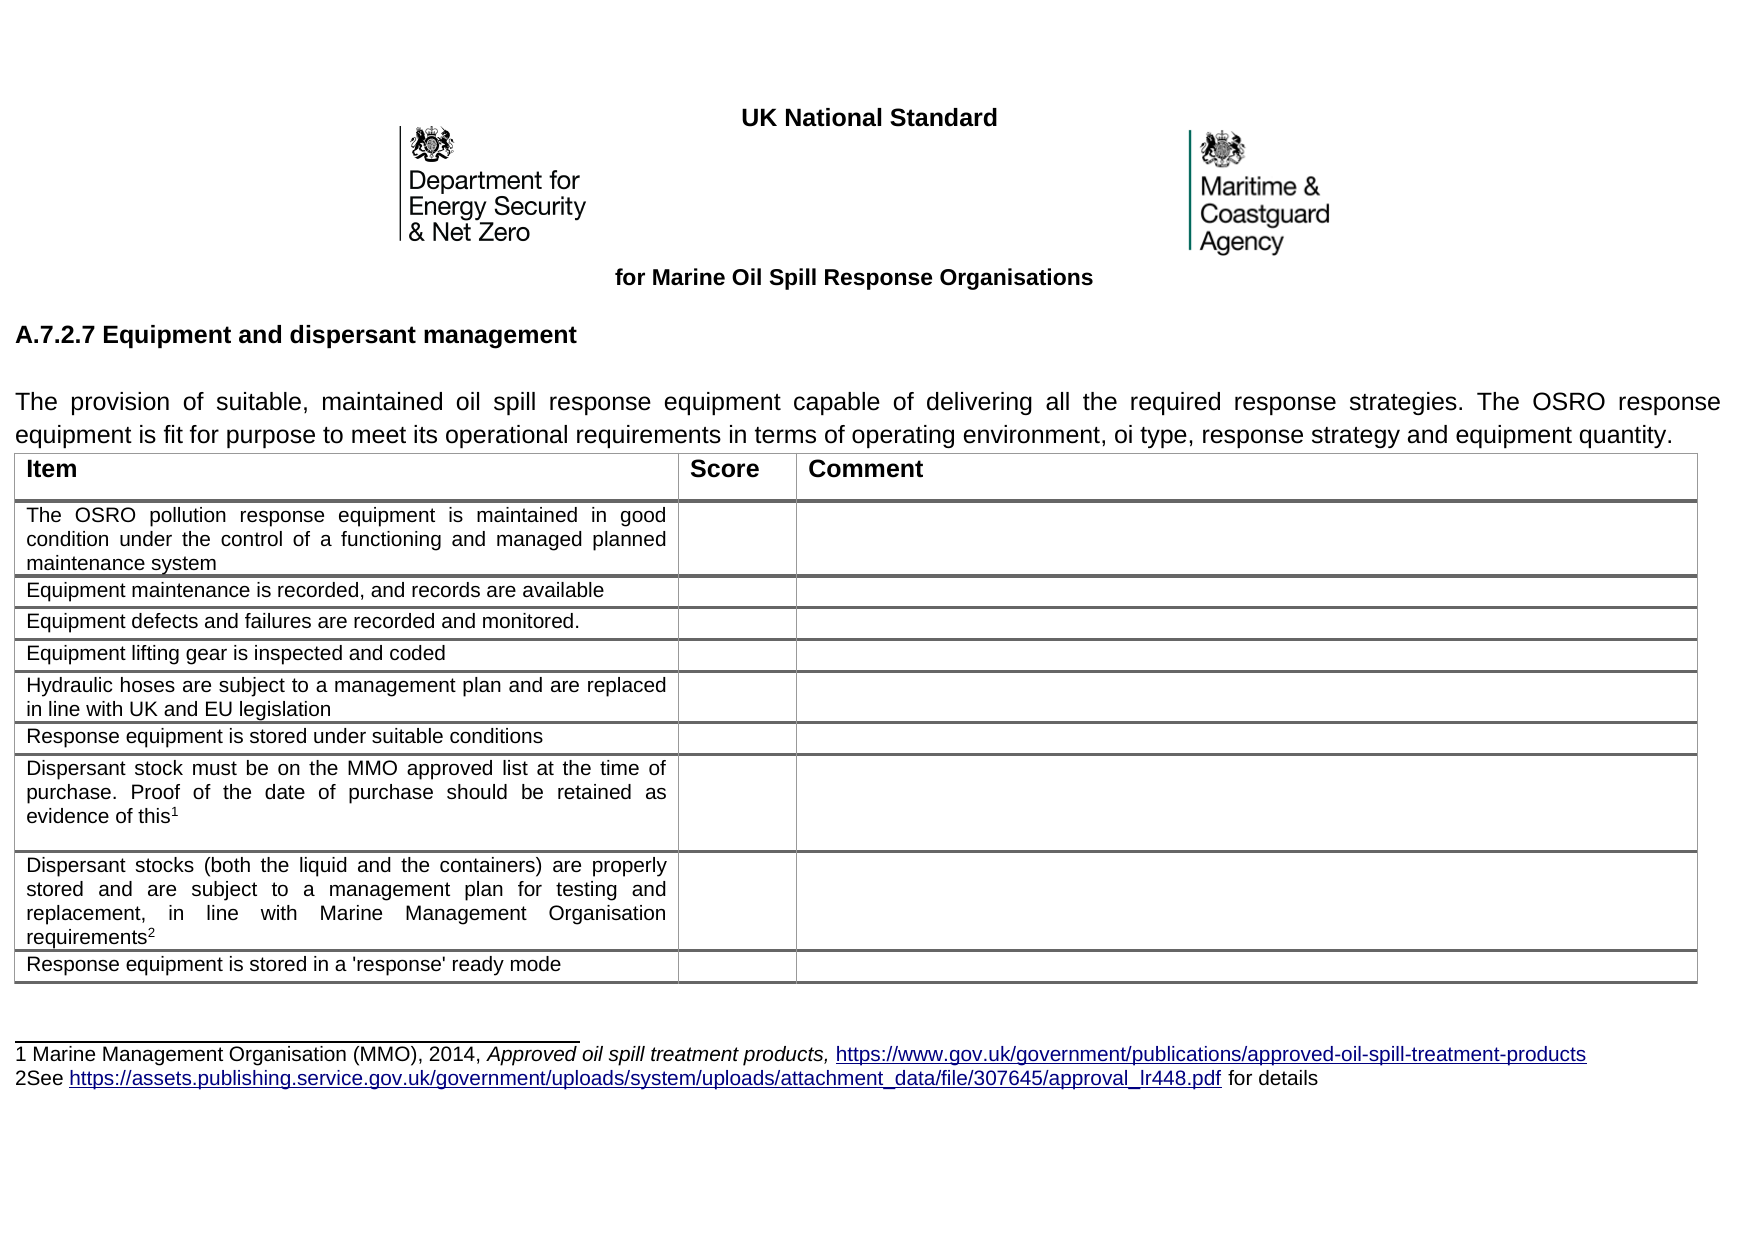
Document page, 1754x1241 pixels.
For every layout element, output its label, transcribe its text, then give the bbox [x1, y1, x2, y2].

table_cell [797, 641, 1697, 670]
table_cell [679, 609, 796, 638]
table_cell [679, 952, 796, 981]
table_header Score [679, 454, 796, 499]
table_header Item [15, 454, 678, 499]
table_cell [679, 503, 796, 574]
table_cell Dispersant stocks (both the liquid and the containers) are properly stored and are subject to a management plan for testing and replacement, in line with Marine Management Organisation requirements [15, 853, 678, 949]
table_cell [679, 724, 796, 753]
table_cell [679, 756, 796, 850]
table_cell [797, 952, 1697, 981]
table_cell Equipment defects and failures are recorded and monitored. [15, 609, 678, 638]
table_cell [797, 724, 1697, 753]
table_cell Equipment maintenance is recorded, and records are available [15, 578, 678, 606]
table_cell [679, 853, 796, 949]
table_header Comment [797, 454, 1697, 499]
table_cell Response equipment is stored under suitable conditions [15, 724, 678, 753]
table_cell [679, 578, 796, 606]
table_cell [797, 503, 1697, 574]
table_cell [797, 756, 1697, 850]
table_cell [679, 641, 796, 670]
table_cell Hydraulic hoses are subject to a management plan and are replaced in line with UK and EU legislation [15, 673, 678, 721]
text The provision of suitable, maintained oil spill response equipment capable of delivering all the required response strategies. The OSRO response equipment is fit for purpose to meet its operational requirements in terms of operating environment, oi type, response strategy and equipment quantity. [15, 387, 1724, 448]
table_cell Equipment lifting gear is inspected and coded [15, 641, 678, 670]
table_cell [797, 853, 1697, 949]
text A.7.2.7 Equipment and dispersant management [15, 321, 1724, 349]
table_cell Dispersant stock must be on the MMO approved list at the time of purchase. Proof of the date of purchase should be retained as evidence of this [15, 756, 678, 850]
table_cell Response equipment is stored in a 'response' ready mode [15, 952, 678, 981]
table_cell [797, 578, 1697, 606]
table_cell [679, 673, 796, 721]
table_cell The OSRO pollution response equipment is maintained in good condition under the control of a functioning and managed planned maintenance system [15, 503, 678, 574]
table_cell [797, 673, 1697, 721]
table_cell [797, 609, 1697, 638]
